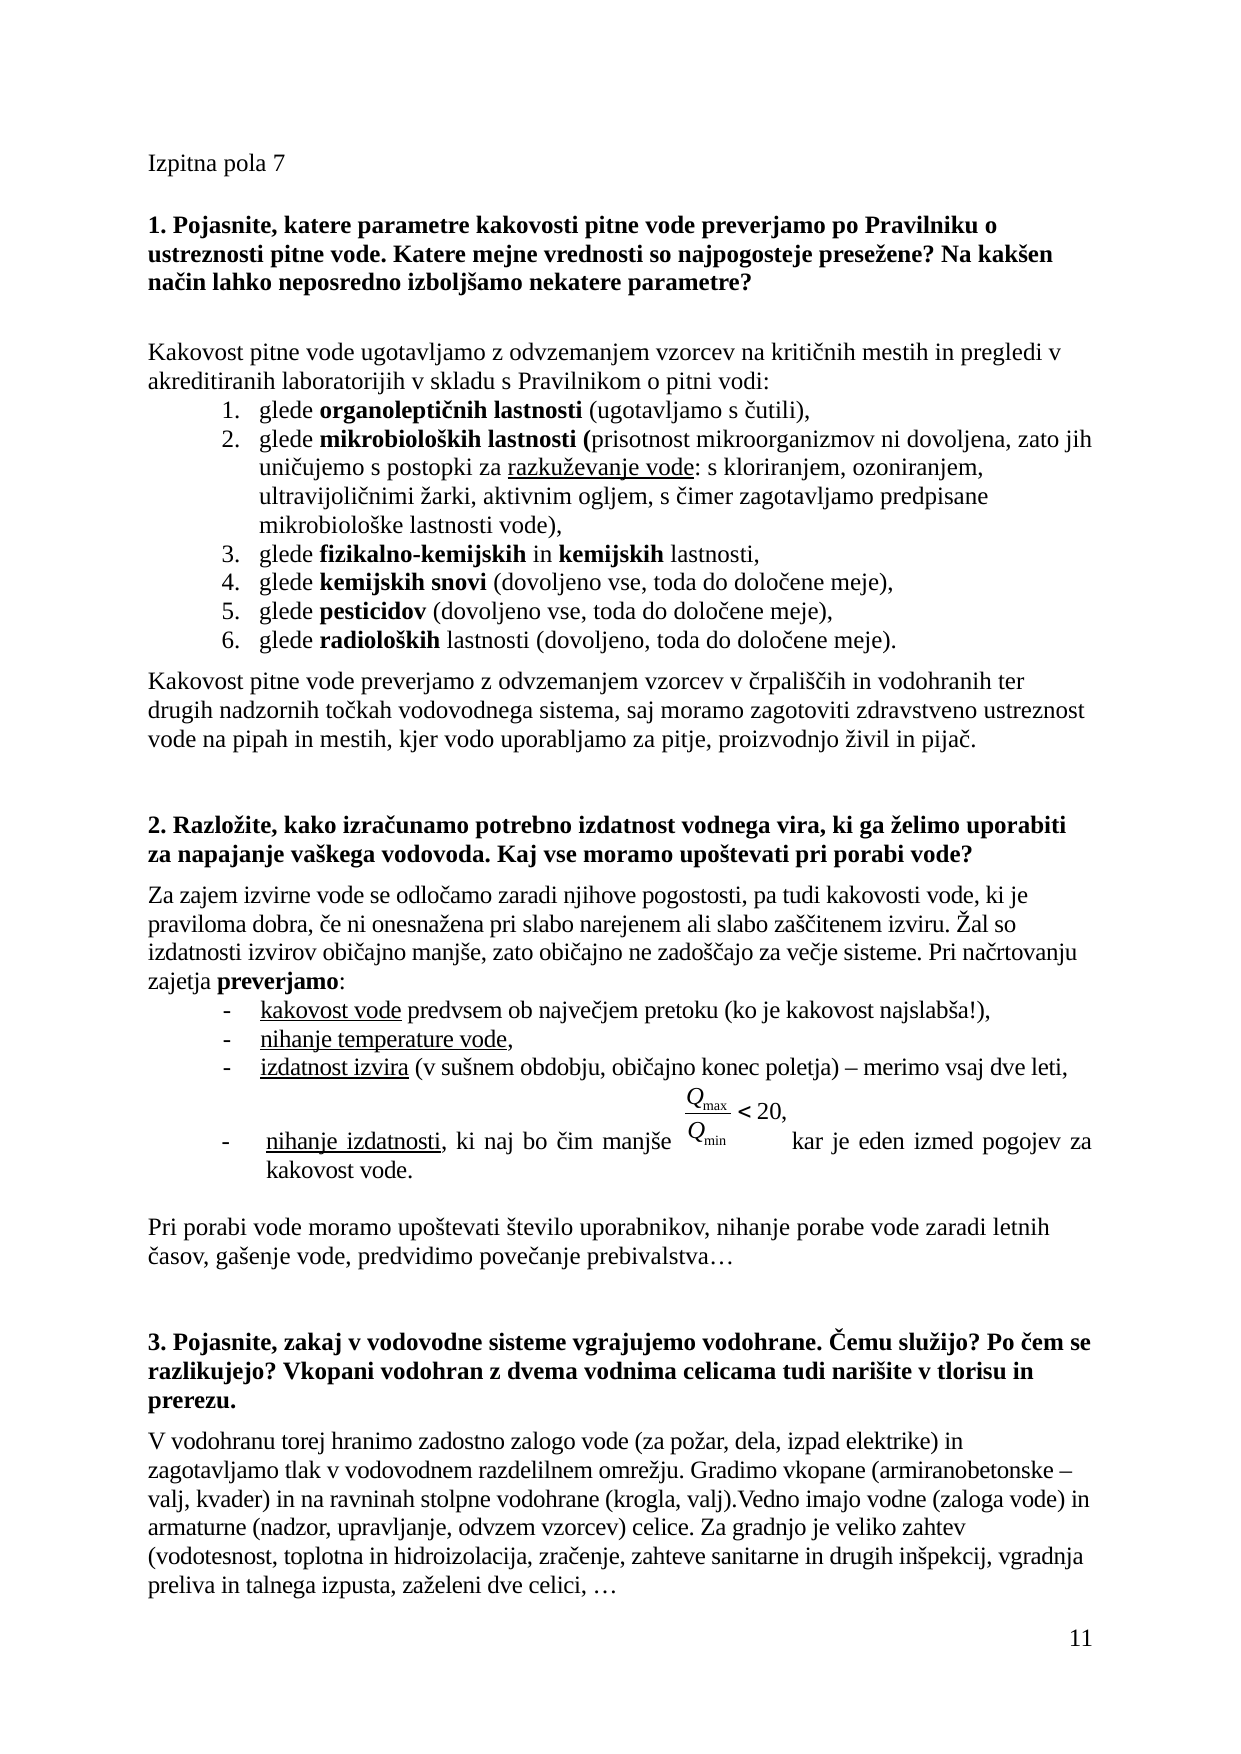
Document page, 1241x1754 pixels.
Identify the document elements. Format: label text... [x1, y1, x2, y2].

list glede radioloških lastnosti (dovoljeno, toda do določene meje). [221, 625, 1093, 654]
text Pri porabi vode moramo upoštevati število uporabnikov, nihanje porabe vode zaradi letnih časov, gašenje vode, predvidimo povečanje prebivalstva… [148, 1212, 1093, 1270]
list nihanje temperature vode, [223, 1024, 1093, 1052]
list glede kemijskih snovi (dovoljeno vse, toda do določene meje), [221, 567, 1093, 596]
list nihanje izdatnosti, ki naj bo čim manjše kar je eden izmed pogojev za kakovost vode. [221, 1081, 1093, 1184]
text Za zajem izvirne vode se odločamo zaradi njihove pogostosti, pa tudi kakovosti vode, ki je praviloma dobra, če ni onesnažena pri slabo narejenem ali slabo zaščitenem izviru. Žal so izdatnosti izvirov običajno manjše, zato običajno ne zadoščajo za večje sisteme. Pri načrtovanju zajetja preverjamo: [148, 880, 1093, 995]
text 3. Pojasnite, zakaj v vodovodne sisteme vgrajujemo vodohrane. Čemu služijo? Po čem se razlikujejo? Vkopani vodohran z dvema vodnima celicama tudi narišite v tlorisu in prerezu. [148, 1327, 1093, 1414]
text Kakovost pitne vode preverjamo z odvzemanjem vzorcev v črpališčih in vodohranih ter drugih nadzornih točkah vodovodnega sistema, saj moramo zagotoviti zdravstveno ustreznost vode na pipah in mestih, kjer vodo uporabljamo za pitje, proizvodnjo živil in pijač. [148, 666, 1093, 752]
text V vodohranu torej hranimo zadostno zalogo vode (za požar, dela, izpad elektrike) in zagotavljamo tlak v vodovodnem razdelilnem omrežju. Gradimo vkopane (armiranobetonske – valj, kvader) in na ravninah stolpne vodohrane (krogla, valj).Vedno imajo vodne (zaloga vode) in armaturne (nadzor, upravljanje, odvzem vzorcev) celice. Za gradnjo je veliko zahtev (vodotesnost, toplotna in hidroizolacija, zračenje, zahteve sanitarne in drugih inšpekcij, vgradnja preliva in talnega izpusta, zaželeni dve celici, … [148, 1426, 1093, 1599]
text 1. Pojasnite, katere parametre kakovosti pitne vode preverjamo po Pravilniku o ustreznosti pitne vode. Katere mejne vrednosti so najpogosteje presežene? Na kakšen način lahko neposredno izboljšamo nekatere parametre? [148, 210, 1093, 296]
list kakovost vode predvsem ob največjem pretoku (ko je kakovost najslabša!), [223, 995, 1093, 1024]
list glede pesticidov (dovoljeno vse, toda do določene meje), [221, 596, 1093, 625]
list glede organoleptičnih lastnosti (ugotavljamo s čutili), [221, 395, 1093, 424]
list glede fizikalno-kemijskih in kemijskih lastnosti, [221, 539, 1093, 567]
text Kakovost pitne vode ugotavljamo z odvzemanjem vzorcev na kritičnih mestih in pregledi v akreditiranih laboratorijih v skladu s Pravilnikom o pitni vodi: [148, 337, 1093, 395]
list izdatnost izvira (v sušnem obdobju, običajno konec poletja) – merimo vsaj dve leti, [223, 1052, 1093, 1081]
list glede mikrobioloških lastnosti (prisotnost mikroorganizmov ni dovoljena, zato jih uničujemo s postopki za razkuževanje vode: s kloriranjem, ozoniranjem, ultravijoličnimi žarki, aktivnim ogljem, s čimer zagotavljamo predpisane mikrobiološke lastnosti vode), [221, 424, 1093, 539]
text Izpitna pola 7 [148, 148, 1093, 176]
text 2. Razložite, kako izračunamo potrebno izdatnost vodnega vira, ki ga želimo uporabiti za napajanje vaškega vodovoda. Kaj vse moramo upoštevati pri porabi vode? [148, 810, 1093, 867]
